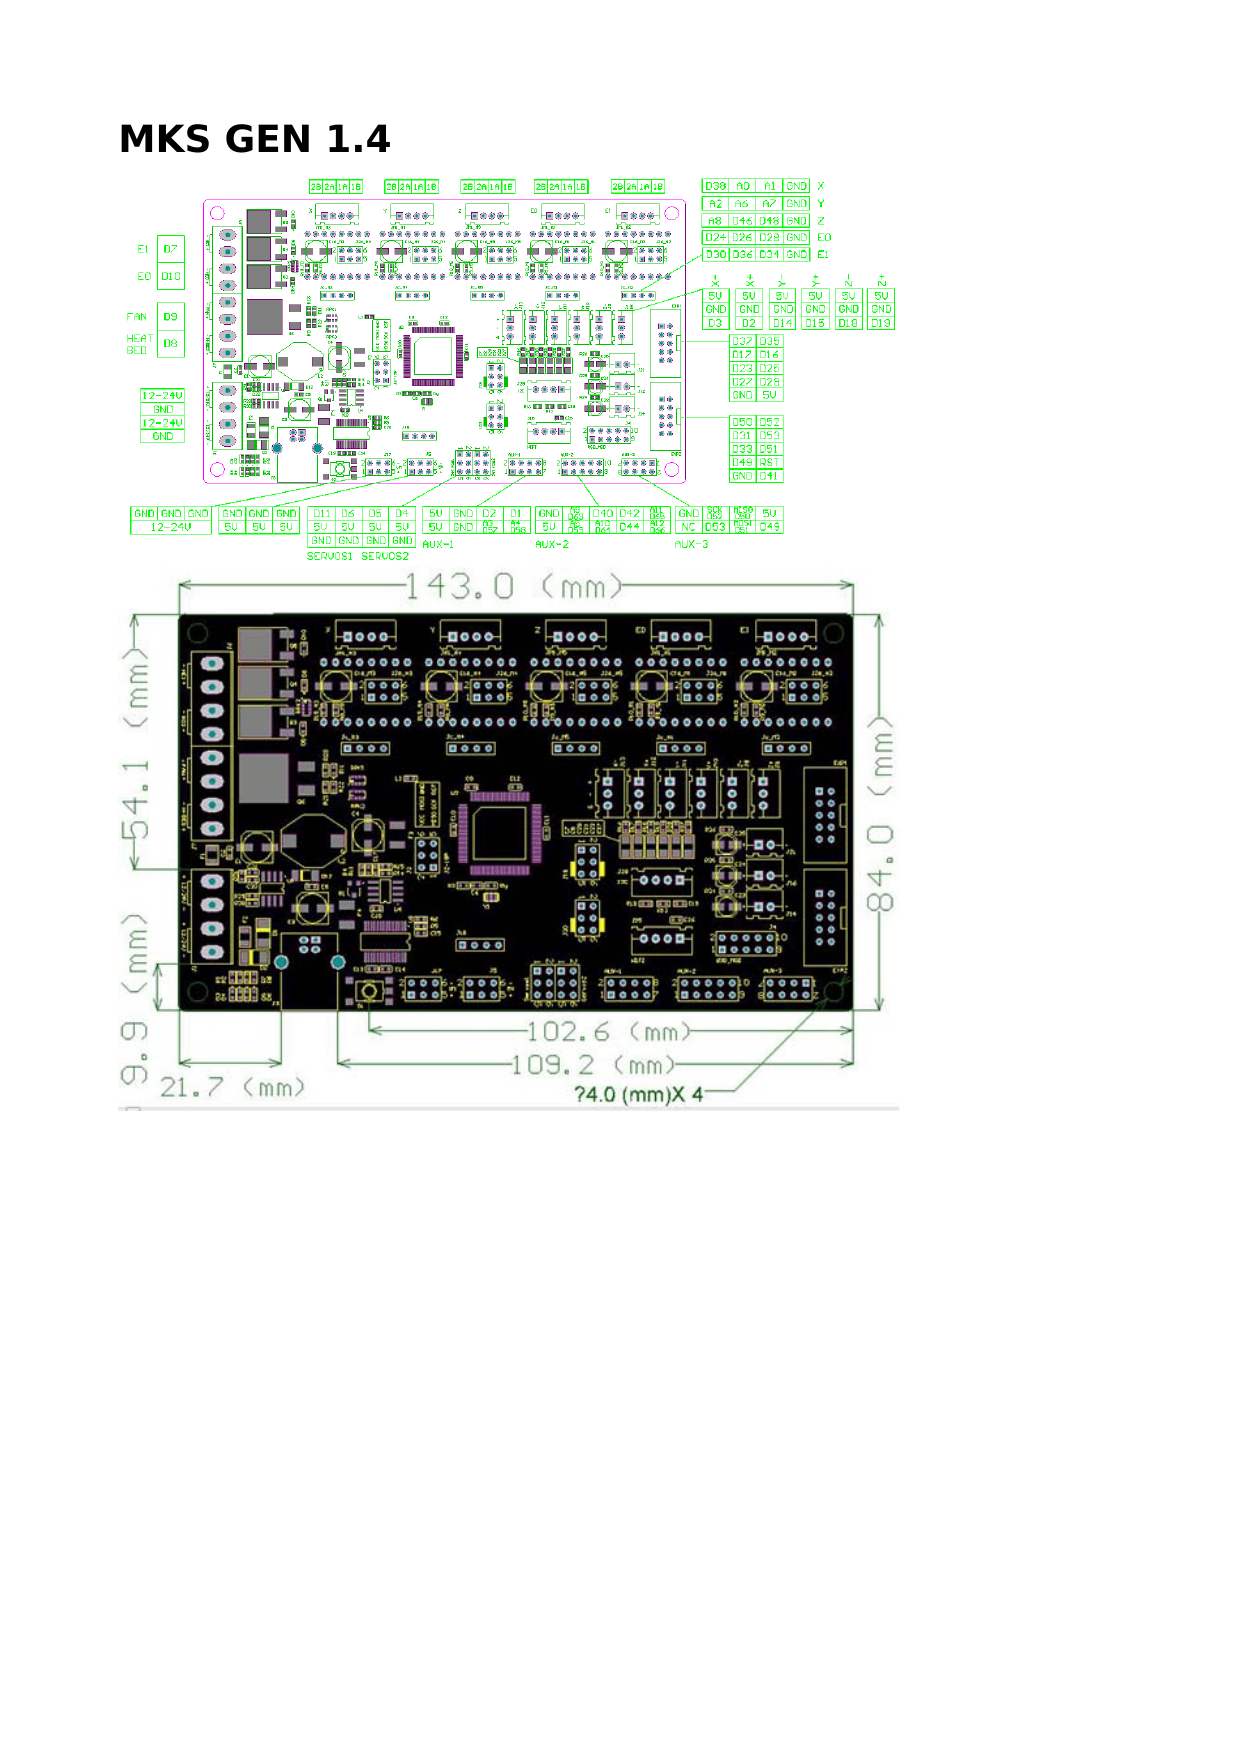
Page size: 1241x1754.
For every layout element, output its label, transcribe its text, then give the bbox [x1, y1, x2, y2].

subtitle MKS GEN 1.4 [118, 118, 1122, 162]
picture [118, 174, 900, 562]
picture [118, 567, 900, 1111]
